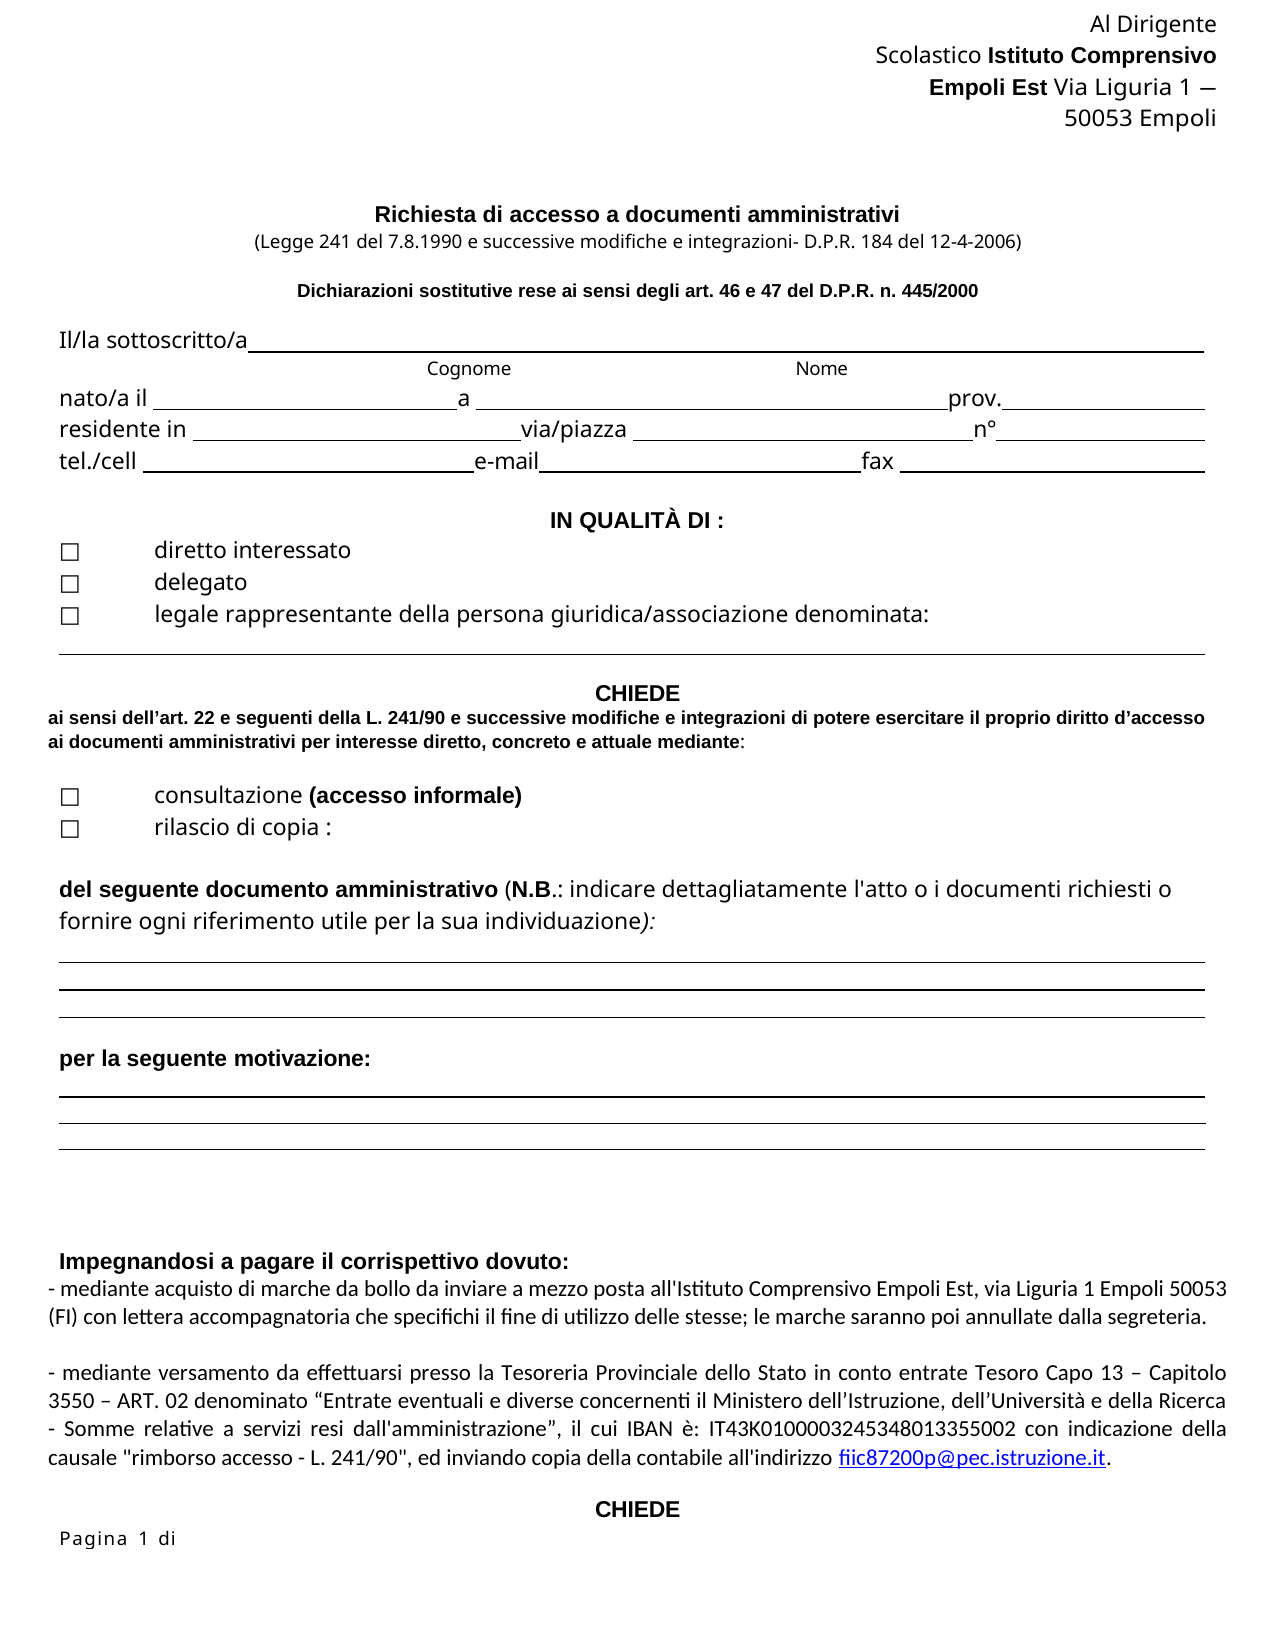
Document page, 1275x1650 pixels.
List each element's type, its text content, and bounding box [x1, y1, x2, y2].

text per la seguente motivazione: [59, 1045, 1229, 1071]
list diretto interessato [59, 534, 1229, 566]
text del seguente documento amministrativo (N.B.: indicare dettagliatamente l'atto o i documenti richiesti o fornire ogni riferimento utile per la sua individuazione): [59, 873, 1225, 936]
list legale rappresentante della persona giuridica/associazione denominata: [59, 598, 1229, 629]
subtitle CHIEDE [48, 1497, 1227, 1523]
text Cognome Nome [48, 356, 1227, 381]
list delegato [59, 566, 1229, 597]
text Il/la sottoscritto/a [59, 324, 1229, 356]
text Impegnandosi a pagare il corrispettivo dovuto: [59, 1248, 1215, 1274]
text (Legge 241 del 7.8.1990 e successive modifiche e integrazioni- D.P.R. 184 del 12-4-2006) [48, 228, 1228, 253]
text - mediante acquisto di marche da bollo da inviare a mezzo posta all'Istituto Comprensivo Empoli Est, via Liguria 1 Empoli 50053 (FI) con lettera accompagnatoria che specifichi il fine di utilizzo delle stesse; le marche saranno poi annullate dalla segreteria. [48, 1274, 1229, 1331]
text Richiesta di accesso a documenti amministrativi [48, 201, 1227, 228]
text Al Dirigente Scolastico Istituto Comprensivo Empoli Est Via Liguria 1 – 50053 Empoli [862, 8, 1217, 133]
subtitle ai sensi dell’art. 22 e seguenti della L. 241/90 e successive modifiche e integrazioni di potere esercitare il proprio diritto d’accesso ai documenti amministrativi per interesse diretto, concreto e attuale mediante: [48, 707, 1225, 754]
list consultazione (accesso informale) [59, 779, 1229, 811]
subtitle IN QUALITÀ DI : [48, 507, 1227, 533]
text - mediante versamento da effettuarsi presso la Tesoreria Provinciale dello Stato in conto entrate Tesoro Capo 13 – Capitolo 3550 – ART. 02 denominato “Entrate eventuali e diverse concernenti il Ministero dell’Istruzione, dell’Università e della Ricerca - Somme relative a servizi resi dall'amministrazione”, il cui IBAN è: IT43K0100003245348013355002 con indicazione della causale "rimborso accesso - L. 241/90", ed inviando copia della contabile all'indirizzo fiic87200p@pec.istruzione.it. [48, 1358, 1229, 1471]
list rilascio di copia : [59, 811, 1229, 842]
subtitle CHIEDE [48, 681, 1227, 707]
text nato/a il a prov. residente in via/piazza n° tel./cell e-mail fax [59, 382, 1210, 476]
text Dichiarazioni sostitutive rese ai sensi degli art. 46 e 47 del D.P.R. n. 445/2000 [48, 280, 1228, 302]
